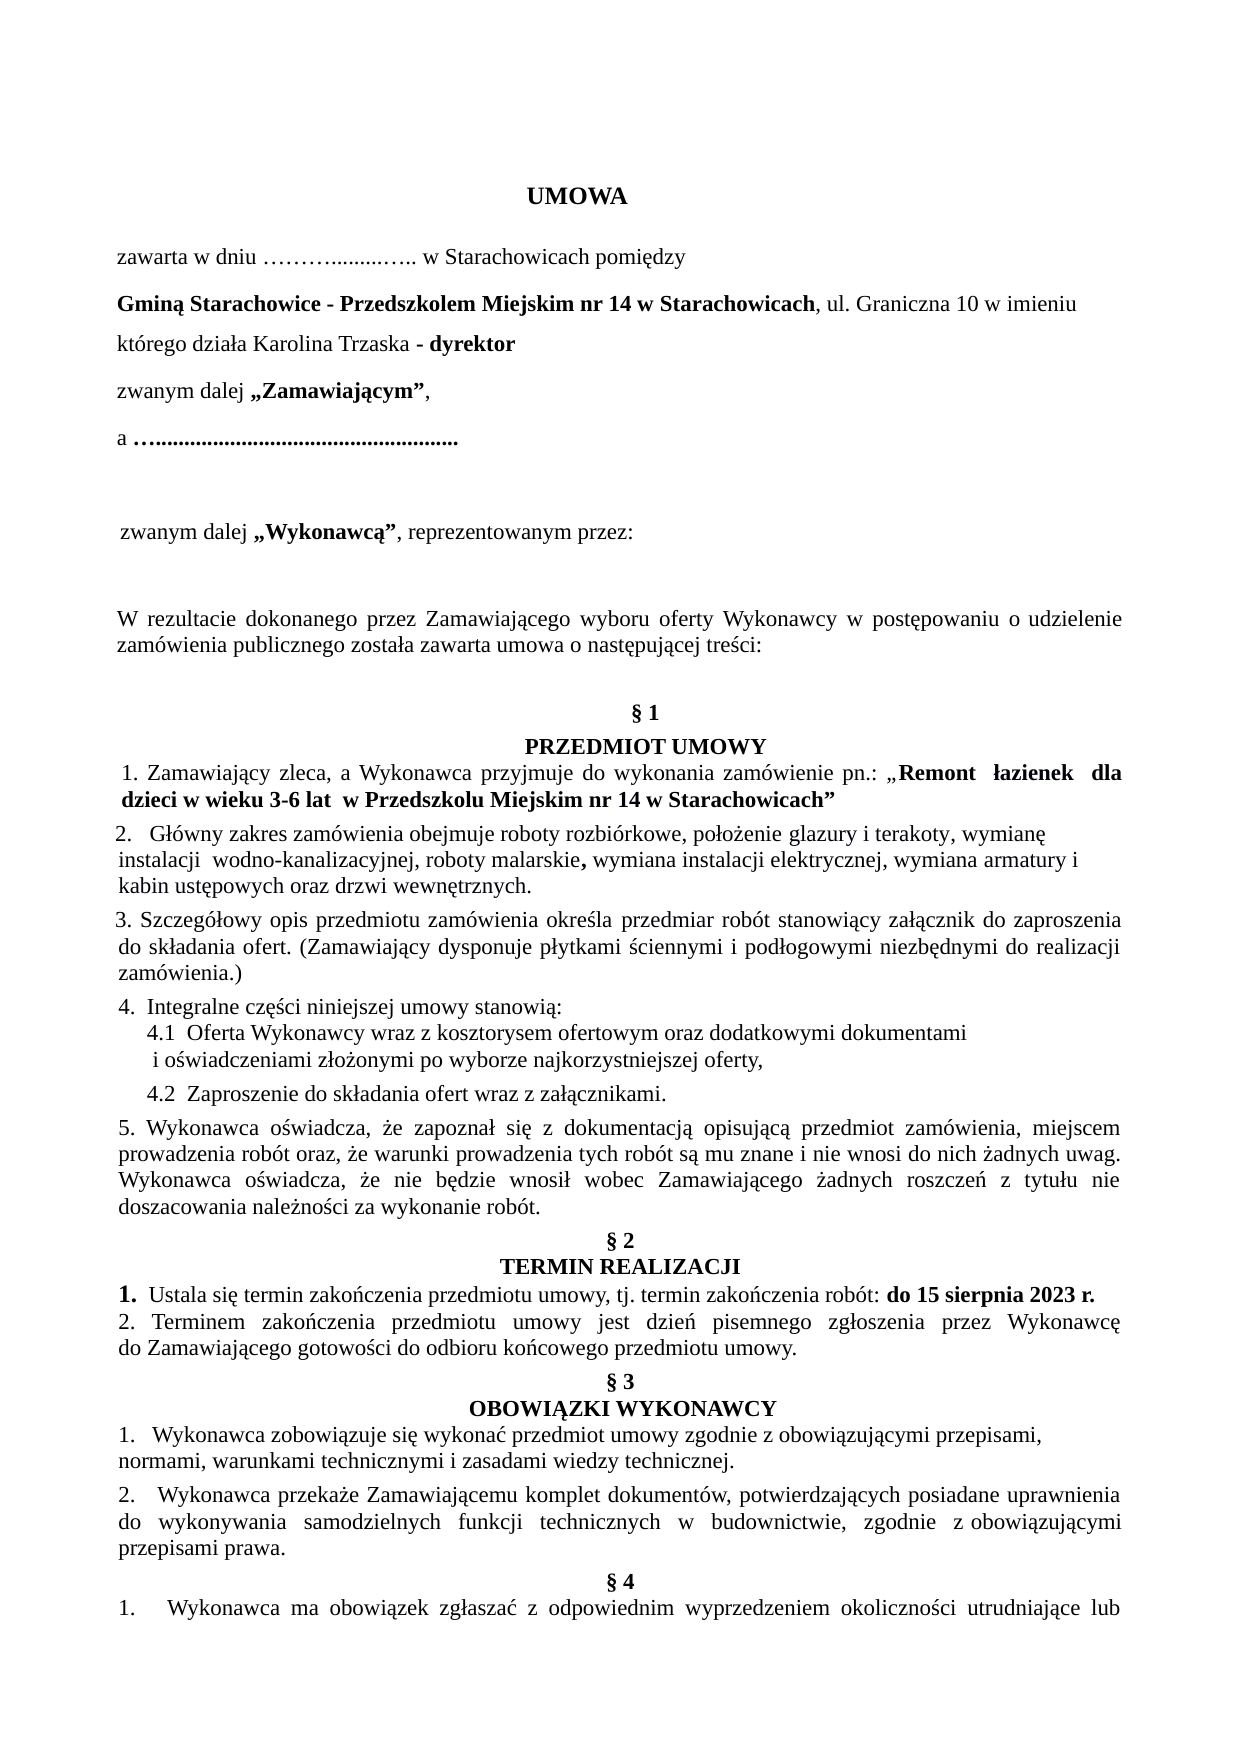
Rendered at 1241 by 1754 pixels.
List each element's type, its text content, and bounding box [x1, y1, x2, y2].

text OBOWIĄZKI WYKONAWCY [118, 1395, 1122, 1421]
text § 4 [118, 1568, 1122, 1594]
text W rezultacie dokonanego przez Zamawiającego wyboru oferty Wykonawcy w postępowaniu o udzielenie zamówienia publicznego została zawarta umowa o następującej treści: [117, 605, 1122, 657]
text zwanym dalej „Zamawiającym”, [117, 377, 1122, 403]
text zwanym dalej „Wykonawcą”, reprezentowanym przez: [120, 518, 1122, 544]
text 1. Zamawiający zleca, a Wykonawca przyjmuje do wykonania zamówienie pn.: „Remont łazienek dla dzieci w wieku 3-6 lat w Przedszkolu Miejskim nr 14 w Starachowicach” [121, 759, 1122, 812]
list 2. Wykonawca przekaże Zamawiającemu komplet dokumentów, potwierdzających posiadane uprawnienia do wykonywania samodzielnych funkcji technicznych w budownictwie, zgodnie z obowiązującymi przepisami prawa. [118, 1481, 1122, 1561]
list 2. Terminem zakończenia przedmiotu umowy jest dzień pisemnego zgłoszenia przez Wykonawcę do Zamawiającego gotowości do odbioru końcowego przedmiotu umowy. [118, 1308, 1122, 1361]
text TERMIN REALIZACJI [118, 1253, 1122, 1279]
text § 2 [118, 1227, 1122, 1253]
list 1. Wykonawca zobowiązuje się wykonać przedmiot umowy zgodnie z obowiązującymi przepisami, normami, warunkami technicznymi i zasadami wiedzy technicznej. [118, 1421, 1122, 1474]
list 4.1 Oferta Wykonawcy wraz z kosztorysem ofertowym oraz dodatkowymi dokumentami i oświadczeniami złożonymi po wyborze najkorzystniejszej oferty, [118, 1019, 1122, 1072]
text 5. Wykonawca oświadcza, że zapoznał się z dokumentacją opisującą przedmiot zamówienia, miejscem prowadzenia robót oraz, że warunki prowadzenia tych robót są mu znane i nie wnosi do nich żadnych uwag. Wykonawca oświadcza, że nie będzie wnosił wobec Zamawiającego żadnych roszczeń z tytułu nie doszacowania należności za wykonanie robót. [118, 1114, 1122, 1219]
list 1. Wykonawca ma obowiązek zgłaszać z odpowiednim wyprzedzeniem okoliczności utrudniające lub [118, 1594, 1122, 1621]
text 3. Szczegółowy opis przedmiotu zamówienia określa przedmiar robót stanowiący załącznik do zaproszenia do składania ofert. (Zamawiający dysponuje płytkami ściennymi i podłogowymi niezbędnymi do realizacji zamówienia.) [115, 906, 1122, 985]
text 1. Ustala się termin zakończenia przedmiotu umowy, tj. termin zakończenia robót: do 15 sierpnia 2023 r. [118, 1279, 1122, 1308]
text UMOWA [118, 181, 1122, 209]
text 4. Integralne części niniejszej umowy stanowią: [118, 993, 1122, 1019]
text § 1 [117, 699, 1122, 725]
text Gminą Starachowice - Przedszkolem Miejskim nr 14 w Starachowicach, ul. Graniczna 10 w imieniu którego działa Karolina Trzaska - dyrektor [117, 290, 1122, 356]
text zawarta w dniu ……….........….. w Starachowicach pomiędzy [117, 243, 1122, 270]
text a …..................................................... [117, 424, 1122, 450]
text § 3 [118, 1368, 1122, 1395]
text 2. Główny zakres zamówienia obejmuje roboty rozbiórkowe, położenie glazury i terakoty, wymianę instalacji wodno-kanalizacyjnej, roboty malarskie, wymiana instalacji elektrycznej, wymiana armatury i kabin ustępowych oraz drzwi wewnętrznych. [115, 820, 1122, 899]
list 4.2 Zaproszenie do składania ofert wraz z załącznikami. [118, 1080, 1122, 1106]
text PRZEDMIOT UMOWY [118, 733, 1122, 759]
